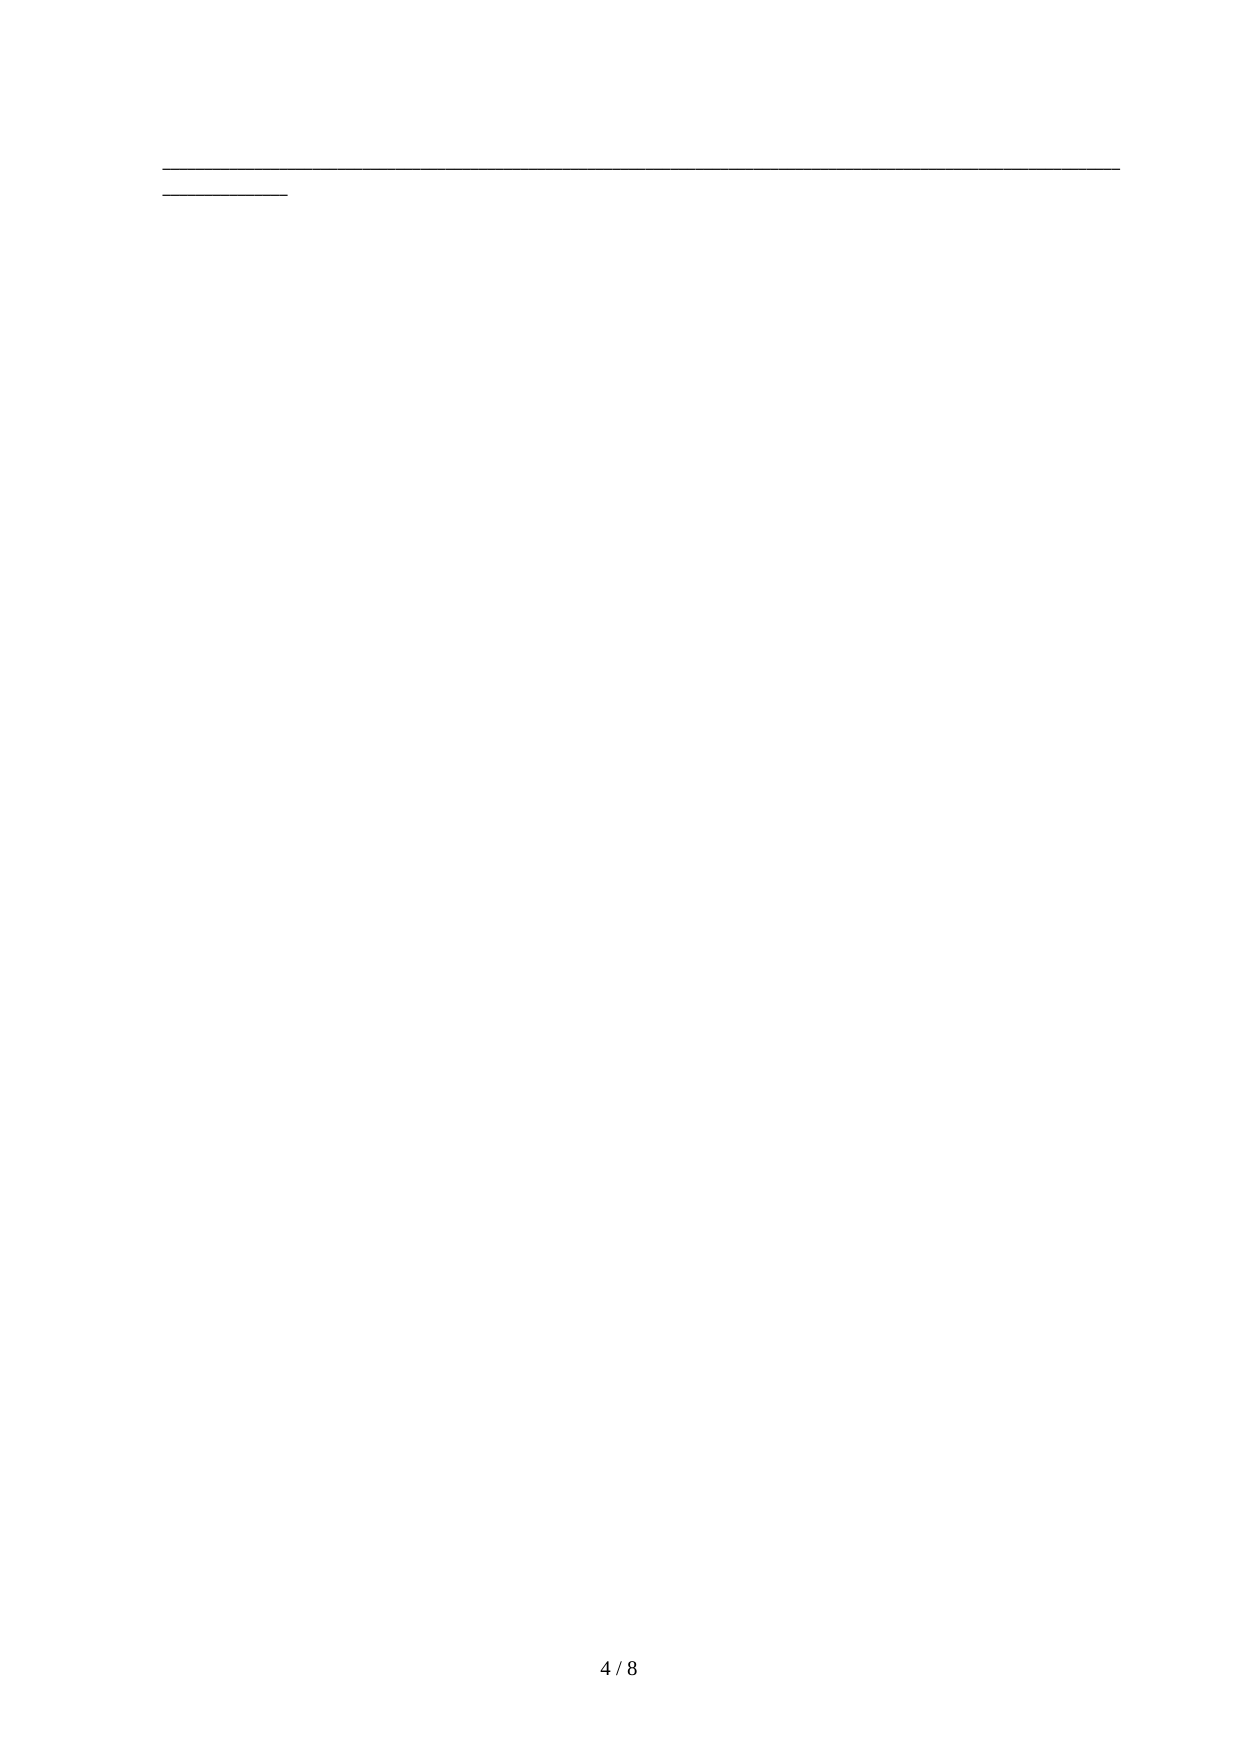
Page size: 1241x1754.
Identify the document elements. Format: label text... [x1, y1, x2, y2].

list __________________________________________________________________________________________________________________________________ [118, 148, 1122, 199]
